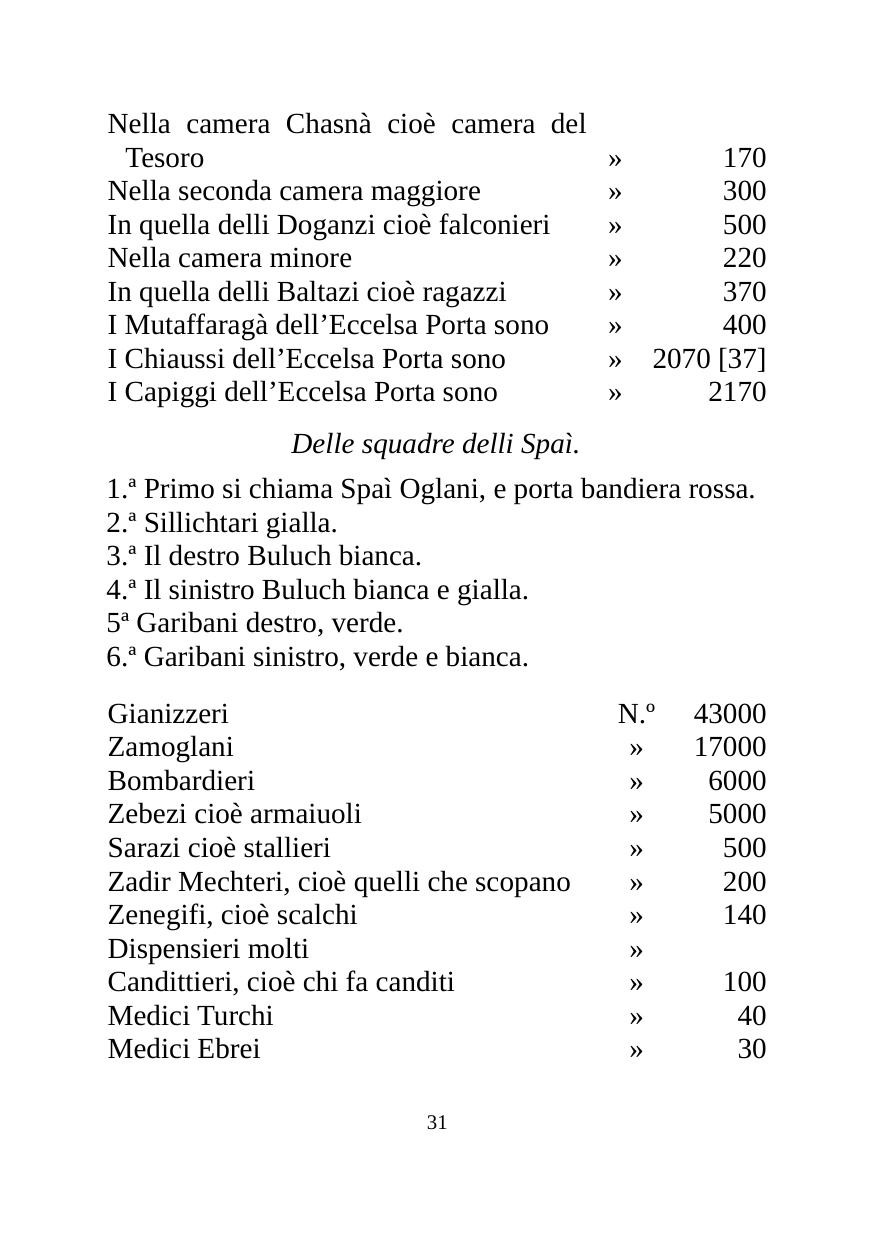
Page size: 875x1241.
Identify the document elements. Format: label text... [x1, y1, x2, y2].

table_cell 200 [665, 864, 766, 897]
table_cell Dispensieri molti [108, 931, 607, 964]
table_cell Nella camera minore [108, 240, 587, 274]
table_cell Medici Turchi [108, 998, 607, 1031]
table_cell Zenegifi, cioè scalchi [108, 897, 607, 931]
table_header 1.ª Primo si chiama Spaì Oglani, e porta bandiera rossa. [106, 471, 768, 505]
table_cell 40 [665, 998, 766, 1031]
table_cell 17000 [665, 730, 766, 763]
table_cell » [587, 173, 643, 207]
table_cell 170 [643, 106, 766, 173]
table_cell 500 [643, 207, 766, 240]
table_cell Candittieri, cioè chi fa canditi [108, 964, 607, 998]
table_cell Sarazi cioè stallieri [108, 830, 607, 864]
table_cell 6000 [665, 763, 766, 797]
table_header N.º [608, 696, 665, 729]
table_cell » [608, 1031, 665, 1065]
table_cell In quella delli Doganzi cioè falconieri [108, 207, 587, 240]
table_cell In quella delli Baltazi cioè ragazzi [108, 274, 587, 307]
table_cell 3.ª Il destro Buluch bianca. [106, 538, 768, 572]
table_cell » [587, 341, 643, 374]
table_cell Zadir Mechteri, cioè quelli che scopano [108, 864, 607, 897]
table_cell » [587, 207, 643, 240]
table_cell » [608, 897, 665, 931]
table_header Gianizzeri [108, 696, 607, 729]
table_cell » [608, 998, 665, 1031]
table_cell Zebezi cioè armaiuoli [108, 797, 607, 830]
table_cell 4.ª Il sinistro Buluch bianca e gialla. [106, 572, 768, 605]
table_cell [665, 931, 766, 964]
table_cell I Chiaussi dell’Eccelsa Porta sono [108, 341, 587, 374]
table_cell Nella seconda camera maggiore [108, 173, 587, 207]
table_header 43000 [665, 696, 766, 729]
table_cell » [587, 274, 643, 307]
table_cell I Capiggi dell’Eccelsa Porta sono [108, 375, 587, 408]
table_cell » [608, 931, 665, 964]
table_cell » [587, 375, 643, 408]
table_cell » [608, 964, 665, 998]
table_cell 5000 [665, 797, 766, 830]
table_cell Nella camera Chasnà cioè camera del Tesoro [108, 106, 587, 173]
table_cell 140 [665, 897, 766, 931]
table_cell 5ª Garibani destro, verde. [106, 605, 768, 639]
table_cell 220 [643, 240, 766, 274]
table_cell Zamoglani [108, 730, 607, 763]
table_cell 400 [643, 308, 766, 341]
table_cell 370 [643, 274, 766, 307]
table_cell 2.ª Sillichtari gialla. [106, 505, 768, 538]
table_cell 500 [665, 830, 766, 864]
table_cell » [608, 797, 665, 830]
table_cell » [587, 308, 643, 341]
table_cell » [608, 864, 665, 897]
table_cell » [587, 240, 643, 274]
table_cell Medici Ebrei [108, 1031, 607, 1065]
table_cell 6.ª Garibani sinistro, verde e bianca. [106, 639, 768, 696]
table_cell 30 [665, 1031, 766, 1065]
text Delle squadre delli Spaì. [106, 426, 768, 459]
table_cell 300 [643, 173, 766, 207]
table_cell Bombardieri [108, 763, 607, 797]
table_cell I Mutaffaragà dell’Eccelsa Porta sono [108, 308, 587, 341]
table_cell » [608, 830, 665, 864]
table_cell » [608, 763, 665, 797]
table_cell » [608, 730, 665, 763]
table_cell 2070 [37] [643, 341, 766, 374]
table_cell 2170 [643, 375, 766, 408]
table_cell 100 [665, 964, 766, 998]
table_cell » [587, 106, 643, 173]
